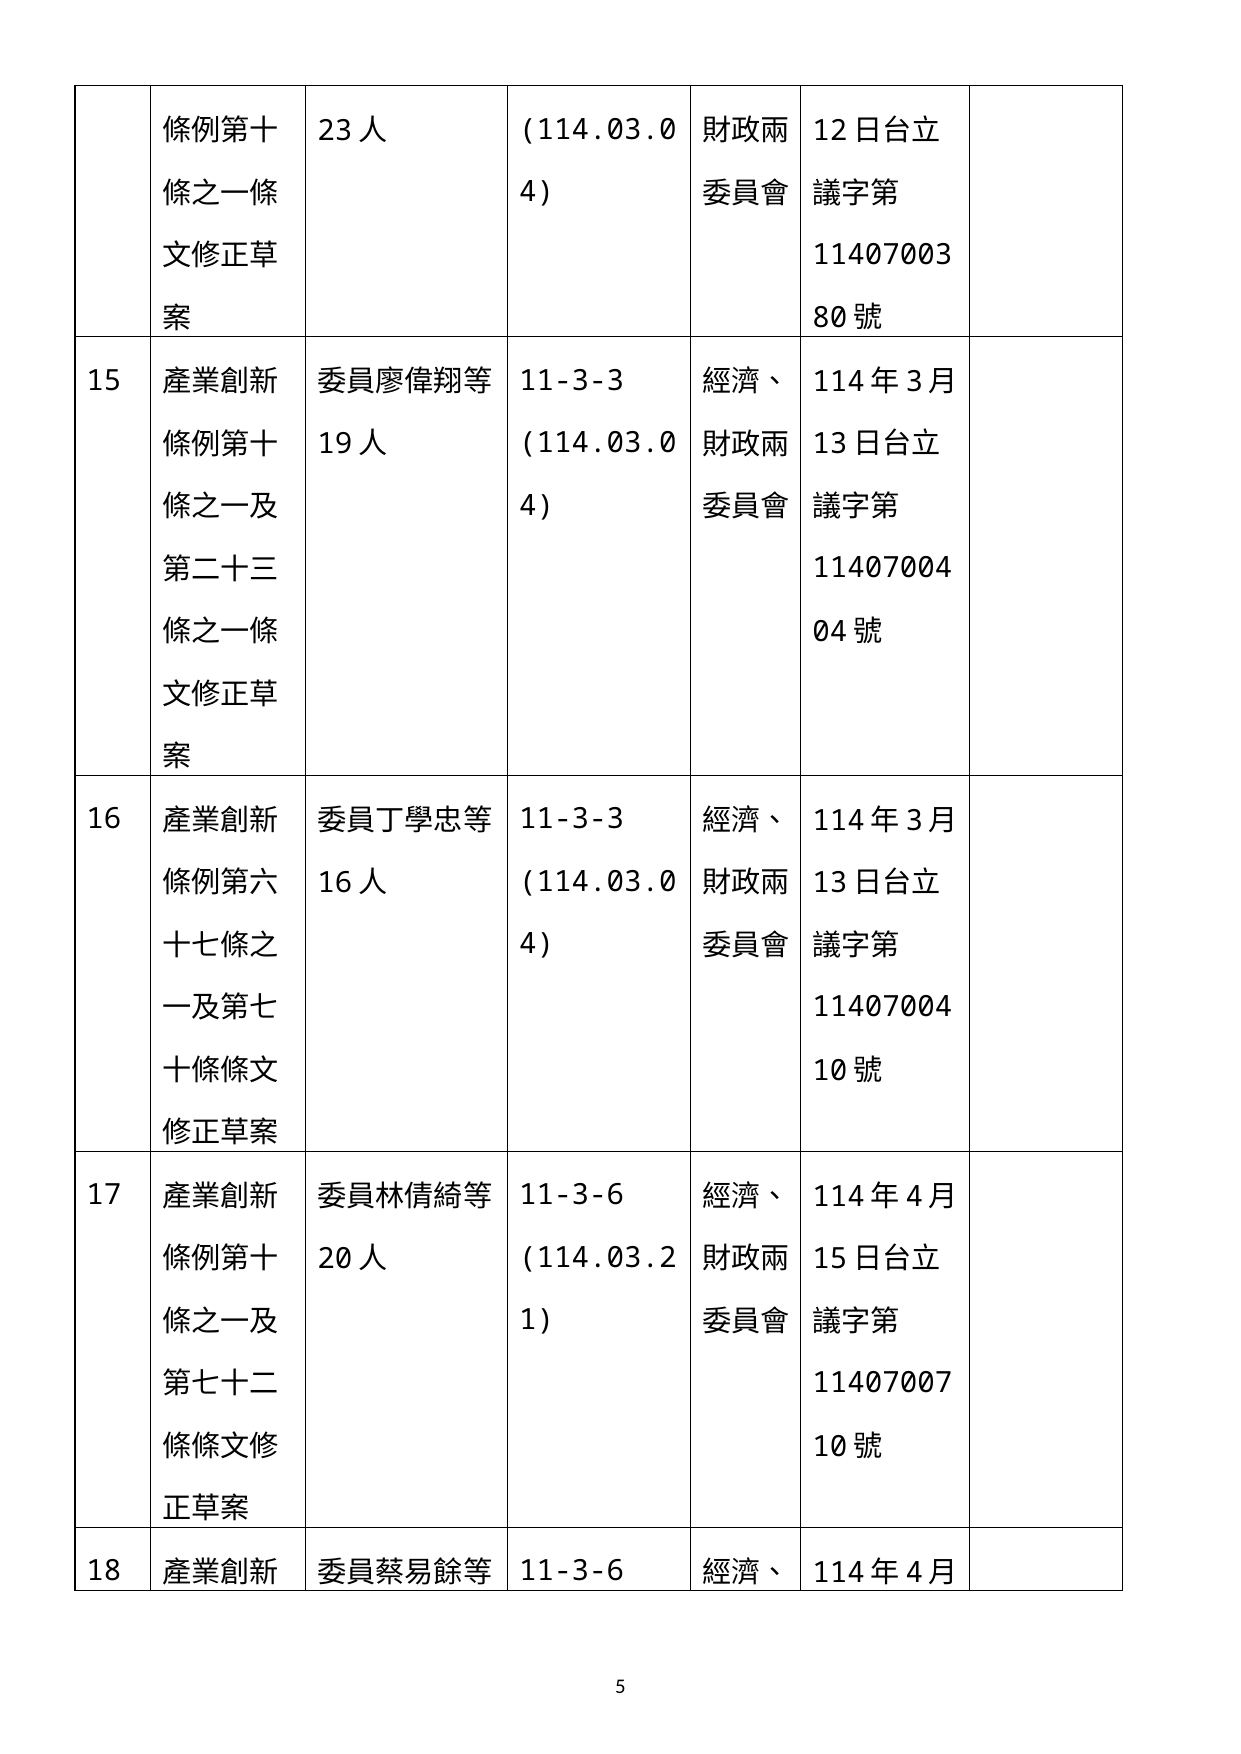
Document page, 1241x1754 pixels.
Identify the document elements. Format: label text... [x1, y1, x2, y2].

table_cell 15 [76, 337, 150, 775]
table_cell [970, 1528, 1122, 1590]
table_cell 17 [76, 1152, 150, 1527]
table_cell 23人 [306, 86, 507, 336]
table_cell 經濟、 [691, 1528, 800, 1590]
table_cell 18 [76, 1528, 150, 1590]
table_cell 經濟、財政兩委員會 [691, 1152, 800, 1527]
table_cell 12日台立議字第1140700380號 [801, 86, 969, 336]
table_cell (114.03.04) [508, 86, 690, 336]
table_cell 114年3月13日台立議字第1140700410號 [801, 776, 969, 1151]
table_cell 委員林倩綺等20人 [306, 1152, 507, 1527]
table_cell 114年3月13日台立議字第1140700404號 [801, 337, 969, 775]
table_cell 16 [76, 776, 150, 1151]
table_cell [970, 1152, 1122, 1527]
table_cell 條例第十條之一條文修正草案 [151, 86, 305, 336]
table_cell [970, 337, 1122, 775]
table_cell 委員蔡易餘等 [306, 1528, 507, 1590]
table_cell 經濟、財政兩委員會 [691, 337, 800, 775]
table_cell [76, 86, 150, 336]
table_cell 產業創新條例第十條之一及第七十二條條文修正草案 [151, 1152, 305, 1527]
table_cell 114年4月 [801, 1528, 969, 1590]
table_cell 114年4月15日台立議字第1140700710號 [801, 1152, 969, 1527]
table_cell 11-3-3 (114.03.04) [508, 776, 690, 1151]
table_cell 委員丁學忠等16人 [306, 776, 507, 1151]
table_cell 財政兩委員會 [691, 86, 800, 336]
table_cell 產業創新條例第六十七條之一及第七十條條文修正草案 [151, 776, 305, 1151]
table_cell 產業創新 [151, 1528, 305, 1590]
table_cell [970, 776, 1122, 1151]
table_cell 產業創新條例第十條之一及第二十三條之一條文修正草案 [151, 337, 305, 775]
table_cell [970, 86, 1122, 336]
table_cell 11-3-6 (114.03.21) [508, 1152, 690, 1527]
table_cell 經濟、財政兩委員會 [691, 776, 800, 1151]
table_cell 11-3-3 (114.03.04) [508, 337, 690, 775]
table_cell 委員廖偉翔等19人 [306, 337, 507, 775]
table_cell 11-3-6 [508, 1528, 690, 1590]
